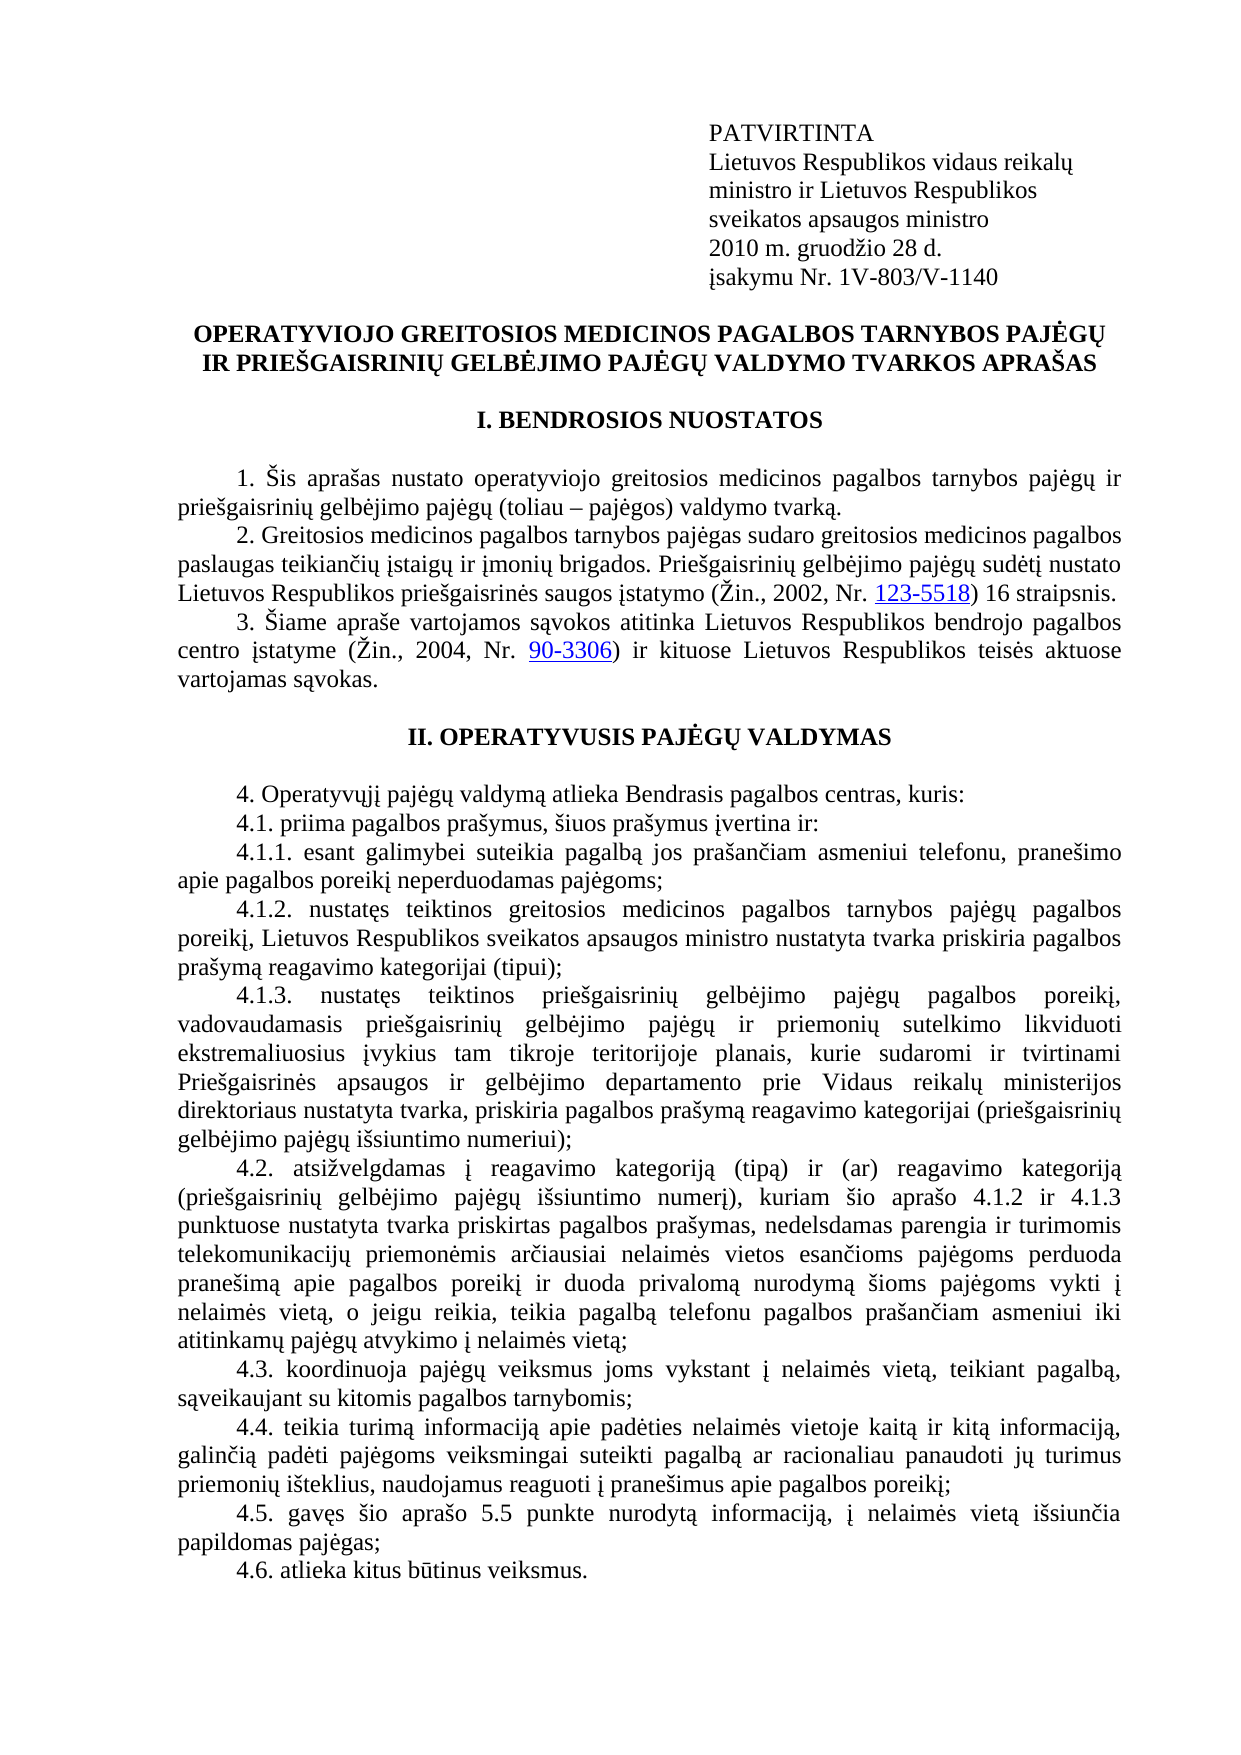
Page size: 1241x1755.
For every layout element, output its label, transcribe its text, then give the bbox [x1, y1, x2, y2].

text 2010 m. gruodžio 28 d. [177, 233, 1122, 262]
text 2. Greitosios medicinos pagalbos tarnybos pajėgas sudaro greitosios medicinos pagalbos paslaugas teikiančių įstaigų ir įmonių brigados. Priešgaisrinių gelbėjimo pajėgų sudėtį nustato Lietuvos Respublikos priešgaisrinės saugos įstatymo (Žin., 2002, Nr. 123-5518) 16 straipsnis. [177, 521, 1122, 607]
text 4. Operatyvųjį pajėgų valdymą atlieka Bendrasis pagalbos centras, kuris: [177, 779, 1122, 808]
text 4.6. atlieka kitus būtinus veiksmus. [177, 1556, 1122, 1584]
text Operatyviojo greitosios medicinos pagalbos tarnybos pajėgų ir priešgaisrinių gelbėjimo pajėgų valdymo TVARKOS APRAŠAS [177, 319, 1122, 377]
text įsakymu Nr. 1V-803/V-1140 [177, 262, 1122, 291]
text 4.2. atsižvelgdamas į reagavimo kategoriją (tipą) ir (ar) reagavimo kategoriją (priešgaisrinių gelbėjimo pajėgų išsiuntimo numerį), kuriam šio aprašo 4.1.2 ir 4.1.3 punktuose nustatyta tvarka priskirtas pagalbos prašymas, nedelsdamas parengia ir turimomis telekomunikacijų priemonėmis arčiausiai nelaimės vietos esančioms pajėgoms perduoda pranešimą apie pagalbos poreikį ir duoda privalomą nurodymą šioms pajėgoms vykti į nelaimės vietą, o jeigu reikia, teikia pagalbą telefonu pagalbos prašančiam asmeniui iki atitinkamų pajėgų atvykimo į nelaimės vietą; [177, 1153, 1122, 1354]
text 4.5. gavęs šio aprašo 5.5 punkte nurodytą informaciją, į nelaimės vietą išsiunčia papildomas pajėgas; [177, 1498, 1122, 1556]
text II. OPERATYVUSIS pajėgų valdymas [177, 722, 1122, 751]
text I. BENDROSIOS NUOSTATOS [177, 406, 1122, 434]
text 4.1.1. esant galimybei suteikia pagalbą jos prašančiam asmeniui telefonu, pranešimo apie pagalbos poreikį neperduodamas pajėgoms; [177, 837, 1122, 894]
text 4.3. koordinuoja pajėgų veiksmus joms vykstant į nelaimės vietą, teikiant pagalbą, sąveikaujant su kitomis pagalbos tarnybomis; [177, 1354, 1122, 1412]
text 4.1. priima pagalbos prašymus, šiuos prašymus įvertina ir: [177, 808, 1122, 837]
text Lietuvos Respublikos vidaus reikalų [177, 147, 1122, 176]
text 3. Šiame apraše vartojamos sąvokos atitinka Lietuvos Respublikos bendrojo pagalbos centro įstatyme (Žin., 2004, Nr. 90-3306) ir kituose Lietuvos Respublikos teisės aktuose vartojamas sąvokas. [177, 607, 1122, 693]
text PATVIRTINTA [177, 118, 1122, 147]
text 1. Šis aprašas nustato operatyviojo greitosios medicinos pagalbos tarnybos pajėgų ir priešgaisrinių gelbėjimo pajėgų (toliau – pajėgos) valdymo tvarką. [177, 463, 1122, 521]
text sveikatos apsaugos ministro [177, 204, 1122, 233]
text 4.1.3. nustatęs teiktinos priešgaisrinių gelbėjimo pajėgų pagalbos poreikį, vadovaudamasis priešgaisrinių gelbėjimo pajėgų ir priemonių sutelkimo likviduoti ekstremaliuosius įvykius tam tikroje teritorijoje planais, kurie sudaromi ir tvirtinami Priešgaisrinės apsaugos ir gelbėjimo departamento prie Vidaus reikalų ministerijos direktoriaus nustatyta tvarka, priskiria pagalbos prašymą reagavimo kategorijai (priešgaisrinių gelbėjimo pajėgų išsiuntimo numeriui); [177, 981, 1122, 1153]
text 4.4. teikia turimą informaciją apie padėties nelaimės vietoje kaitą ir kitą informaciją, galinčią padėti pajėgoms veiksmingai suteikti pagalbą ar racionaliau panaudoti jų turimus priemonių išteklius, naudojamus reaguoti į pranešimus apie pagalbos poreikį; [177, 1412, 1122, 1498]
text 4.1.2. nustatęs teiktinos greitosios medicinos pagalbos tarnybos pajėgų pagalbos poreikį, Lietuvos Respublikos sveikatos apsaugos ministro nustatyta tvarka priskiria pagalbos prašymą reagavimo kategorijai (tipui); [177, 894, 1122, 981]
text ministro ir Lietuvos Respublikos [177, 176, 1122, 204]
